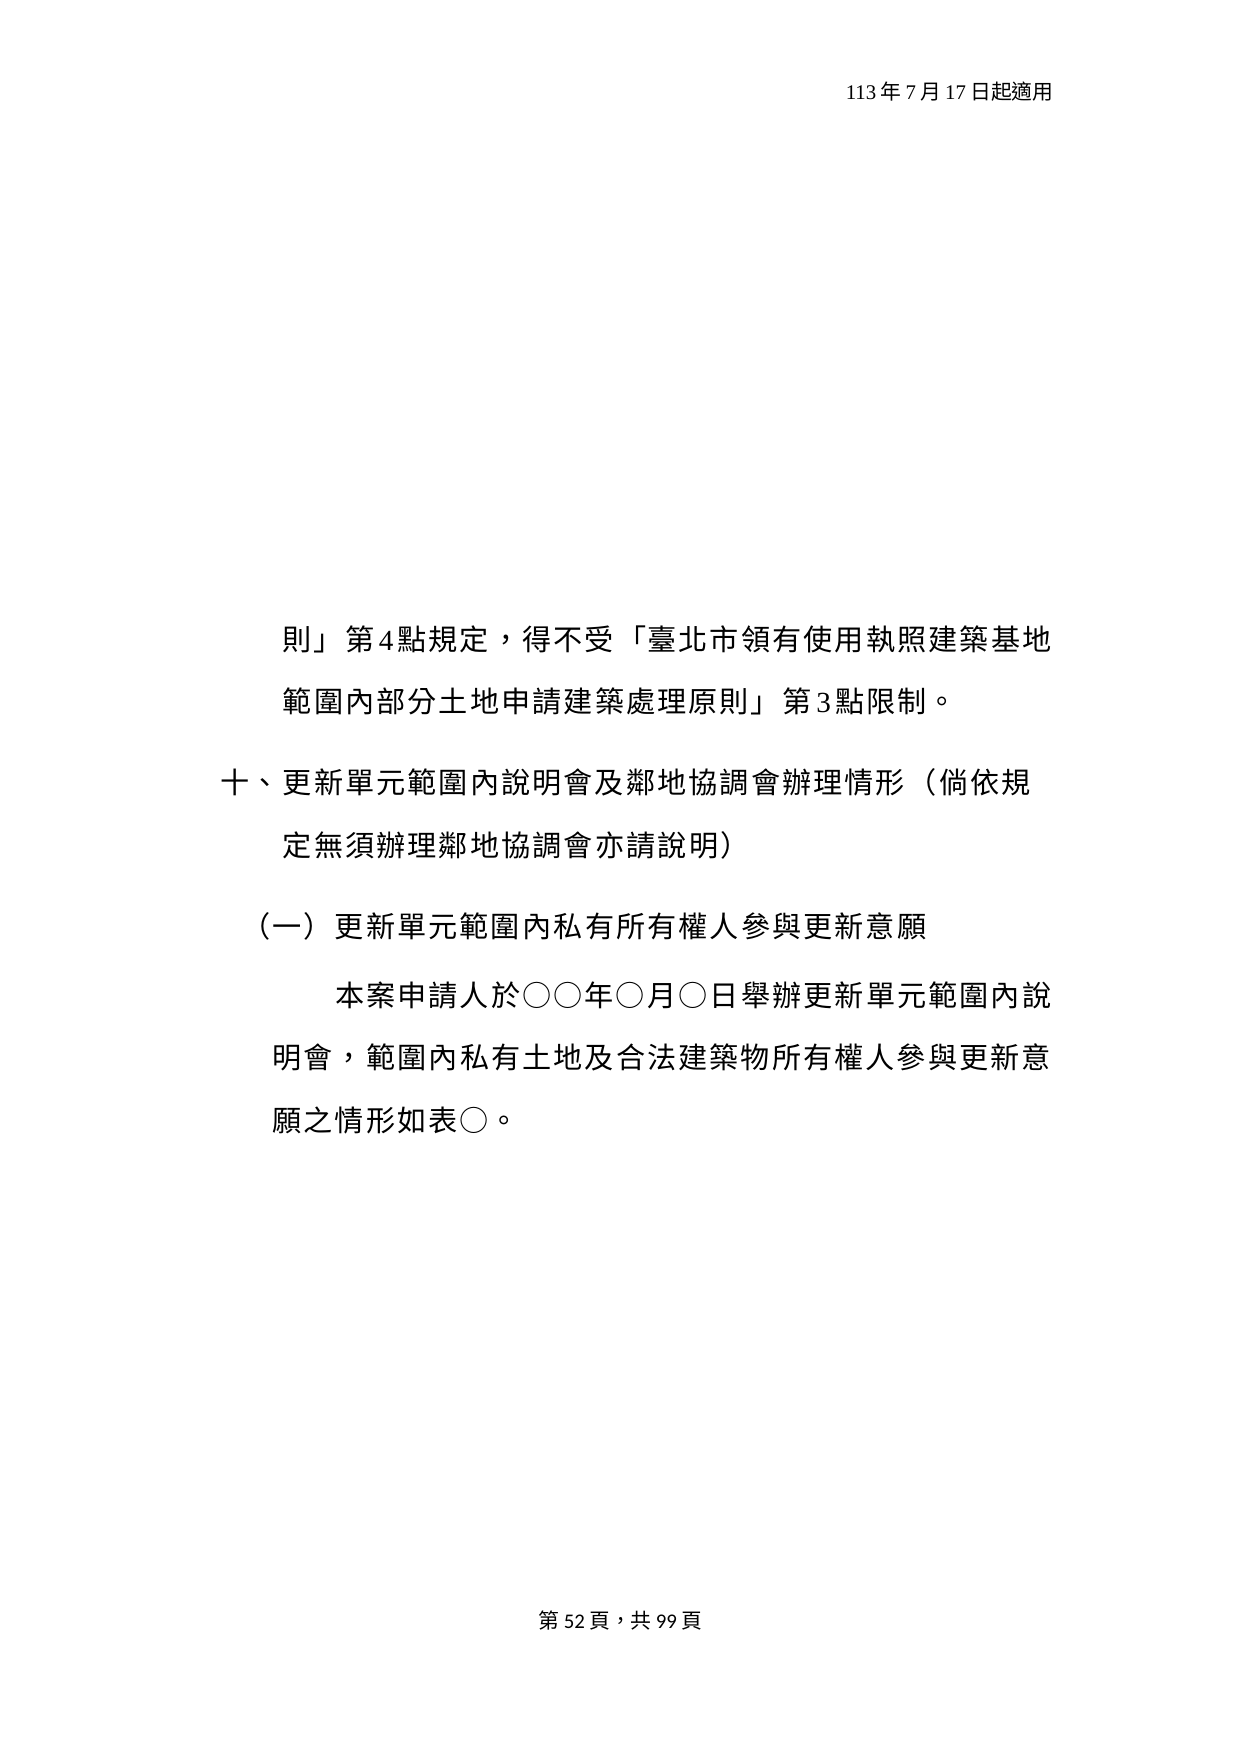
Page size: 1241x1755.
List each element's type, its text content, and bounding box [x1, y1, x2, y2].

text （一）更新單元範圍內私有所有權人參與更新意願 [238, 883, 1052, 946]
subtitle 十、更新單元範圍內說明會及鄰地協調會辦理情形（倘依規定無須辦理鄰地協調會亦請說明） [217, 739, 1052, 864]
text （依「臺北市領有使用執照建築基地範圍內部分土地申請建築處理原則」第4點）本更新單元範圍內○地號等○筆土地，與範圍外○地號等○筆土地屬同一宗建築基地，其建築基地法定空地有請敘明個案情形，符合「臺北市領有使用執照建築基地範圍內部分土地申請建築處理原則」第4點規定，得不受「臺北市領有使用執照建築基地範圍內部分土地申請建築處理原則」第3點限制。 [276, 596, 1052, 721]
text 本案申請人於○○年○月○日舉辦更新單元範圍內說明會，範圍內私有土地及合法建築物所有權人參與更新意願之情形如表○。 [269, 952, 1052, 1139]
